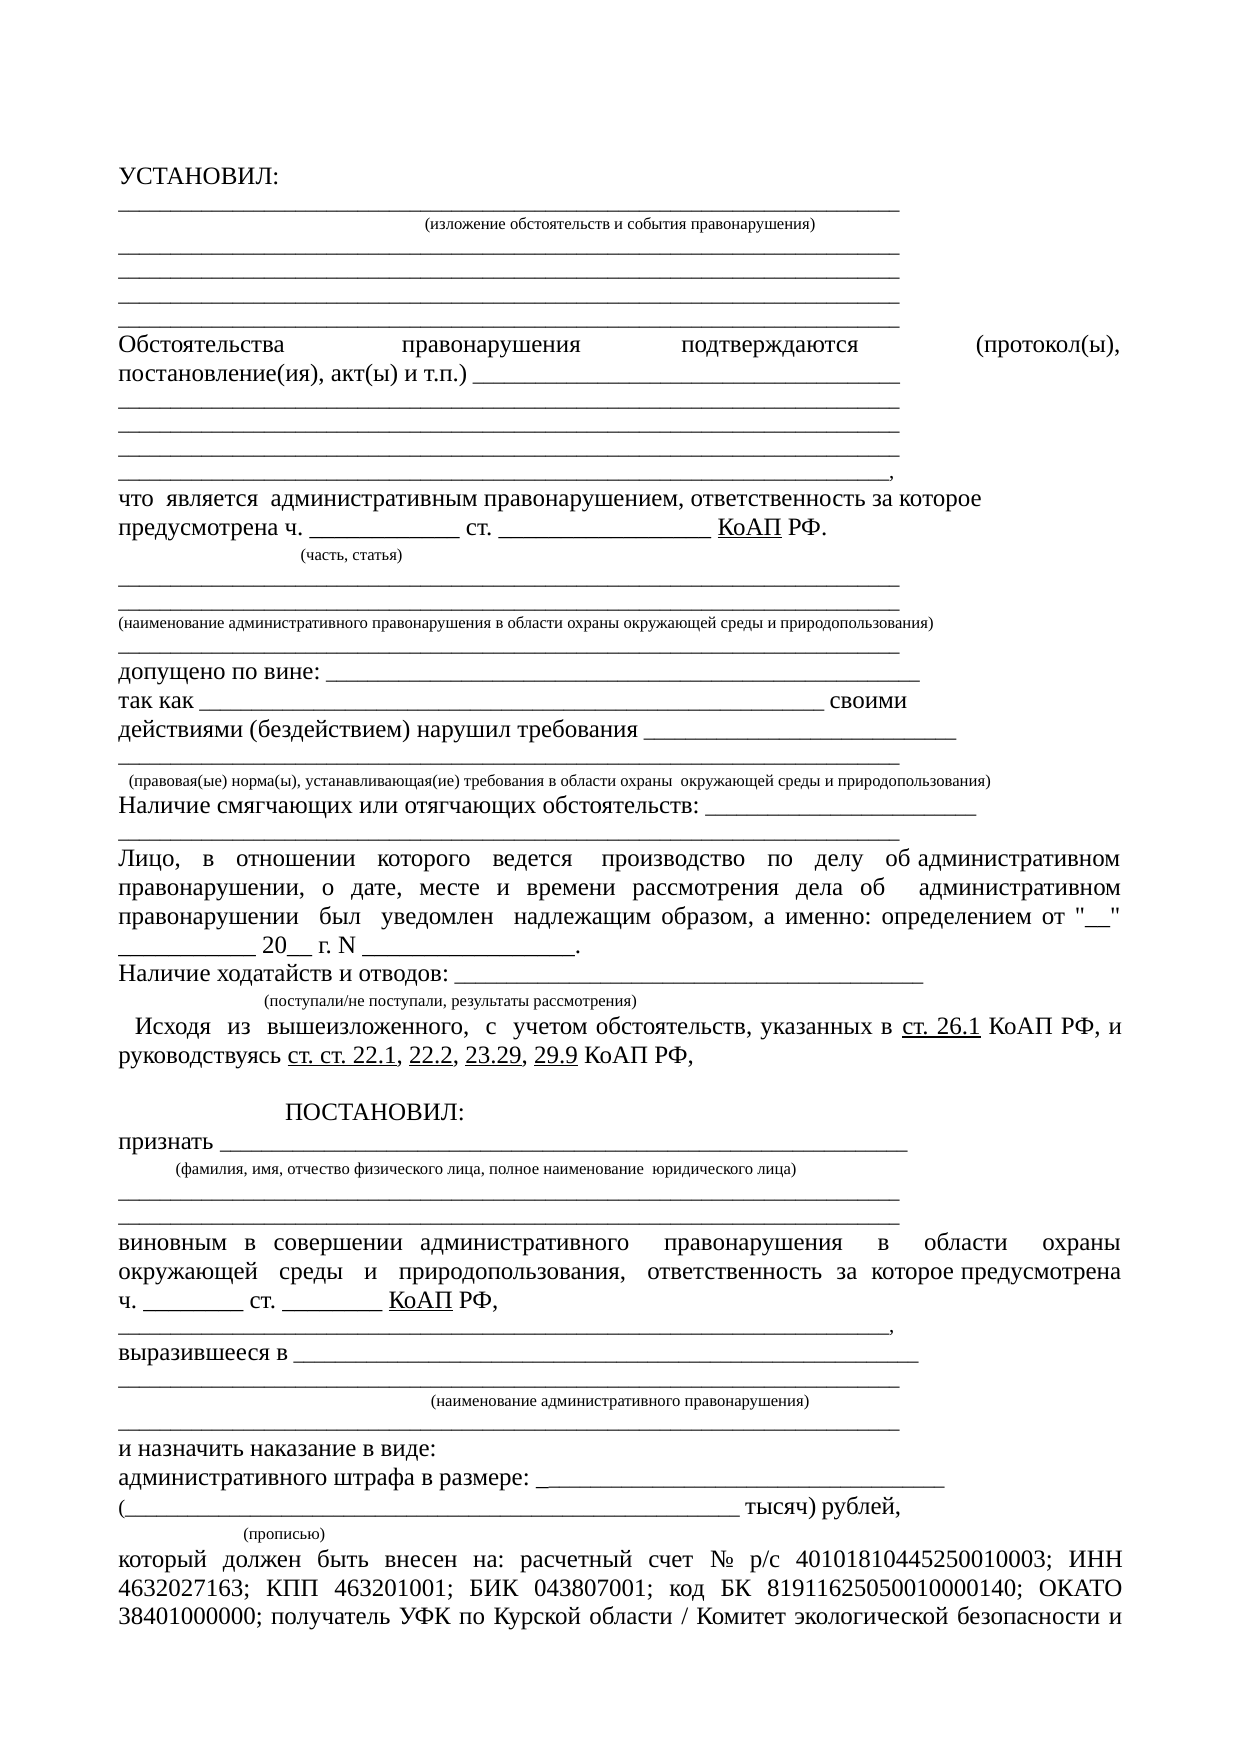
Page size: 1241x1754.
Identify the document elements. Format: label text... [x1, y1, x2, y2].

text УСТАНОВИЛ: [118, 161, 1122, 190]
text (фамилия, имя, отчество физического лица, полное наименование юридического лица) [118, 1155, 1122, 1179]
text Исходя из вышеизложенного, с учетом обстоятельств, указанных в ст. 26.1 КоАП РФ, и руководствуясь ст. ст. 22.1, 22.2, 23.29, 29.9 КоАП РФ, [118, 1011, 1122, 1069]
text (прописью) [118, 1520, 1122, 1544]
text ___________________________________________________________________________ [118, 411, 1122, 435]
text __________________________________________________________________________, [118, 1313, 1122, 1337]
text административного штрафа в размере: _______________________________________ [118, 1462, 1122, 1491]
text ___________________________________________________________________________ [118, 819, 1122, 843]
text (___________________________________________________________ тысяч) рублей, [118, 1491, 1122, 1520]
text ___________________________________________________________________________ [118, 257, 1122, 281]
text так как ____________________________________________________________ своими [118, 685, 1122, 714]
text (поступали/не поступали, результаты рассмотрения) [118, 987, 1122, 1011]
text ___________________________________________________________________________ [118, 281, 1122, 306]
text ___________________________________________________________________________ [118, 387, 1122, 411]
text допущено по вине: _________________________________________________________ [118, 656, 1122, 685]
text Наличие ходатайств и отводов: _____________________________________________ [118, 958, 1122, 987]
text (часть, статья) [118, 541, 1122, 565]
text (наименование административного правонарушения в области охраны окружающей среды и природопользования) [118, 613, 1122, 632]
text Наличие смягчающих или отягчающих обстоятельств: __________________________ [118, 791, 1122, 819]
text и назначить наказание в виде: [118, 1433, 1122, 1462]
text признать __________________________________________________________________ [118, 1126, 1122, 1155]
text ___________________________________________________________________________ [118, 233, 1122, 257]
text что является административным правонарушением, ответственность за которое [118, 483, 1122, 512]
text ___________________________________________________________________________ [118, 1409, 1122, 1433]
text ___________________________________________________________________________ [118, 1203, 1122, 1227]
text (правовая(ые) норма(ы), устанавливающая(ие) требования в области охраны окружающей среды и природопользования) [118, 767, 1122, 791]
text ___________________________________________________________________________ [118, 1179, 1122, 1203]
text ПОСТАНОВИЛ: [118, 1097, 1122, 1126]
text действиями (бездействием) нарушил требования ______________________________ [118, 714, 1122, 742]
text ___________________________________________________________________________ [118, 632, 1122, 656]
text виновным в совершении административного правонарушения в области охраны окружающей среды и природопользования, ответственность за которое предусмотрена ч. ________ ст. ________ КоАП РФ, [118, 1227, 1122, 1313]
text ___________________________________________________________________________ [118, 742, 1122, 767]
text ___________________________________________________________________________ [118, 1366, 1122, 1390]
text (наименование административного правонарушения) [118, 1390, 1122, 1409]
text ___________________________________________________________________________ [118, 435, 1122, 459]
text который должен быть внесен на: расчетный счет № р/с 40101810445250010003; ИНН 4632027163; КПП 463201001; БИК 043807001; код БК 81911625050010000140; ОКАТО 38401000000; получатель УФК по Курской области / Комитет экологической безопасности и [118, 1544, 1123, 1630]
text ___________________________________________________________________________ [118, 190, 1122, 214]
text выразившееся в ____________________________________________________________ [118, 1337, 1122, 1366]
text предусмотрена ч. ____________ ст. _________________ КоАП РФ. [118, 512, 1122, 541]
text Лицо, в отношении которого ведется производство по делу об административном правонарушении, о дате, месте и времени рассмотрения дела об административном правонарушении был уведомлен надлежащим образом, а именно: определением от "__" ___________ 20__ г. N _________________. [118, 843, 1122, 958]
text ___________________________________________________________________________ [118, 589, 1122, 613]
text ___________________________________________________________________________ [118, 565, 1122, 589]
text Обстоятельства правонарушения подтверждаются (протокол(ы), постановление(ия), акт(ы) и т.п.) _________________________________________ [118, 329, 1122, 387]
text ___________________________________________________________________________ [118, 306, 1122, 329]
text __________________________________________________________________________, [118, 459, 1122, 483]
text (изложение обстоятельств и события правонарушения) [118, 214, 1122, 233]
